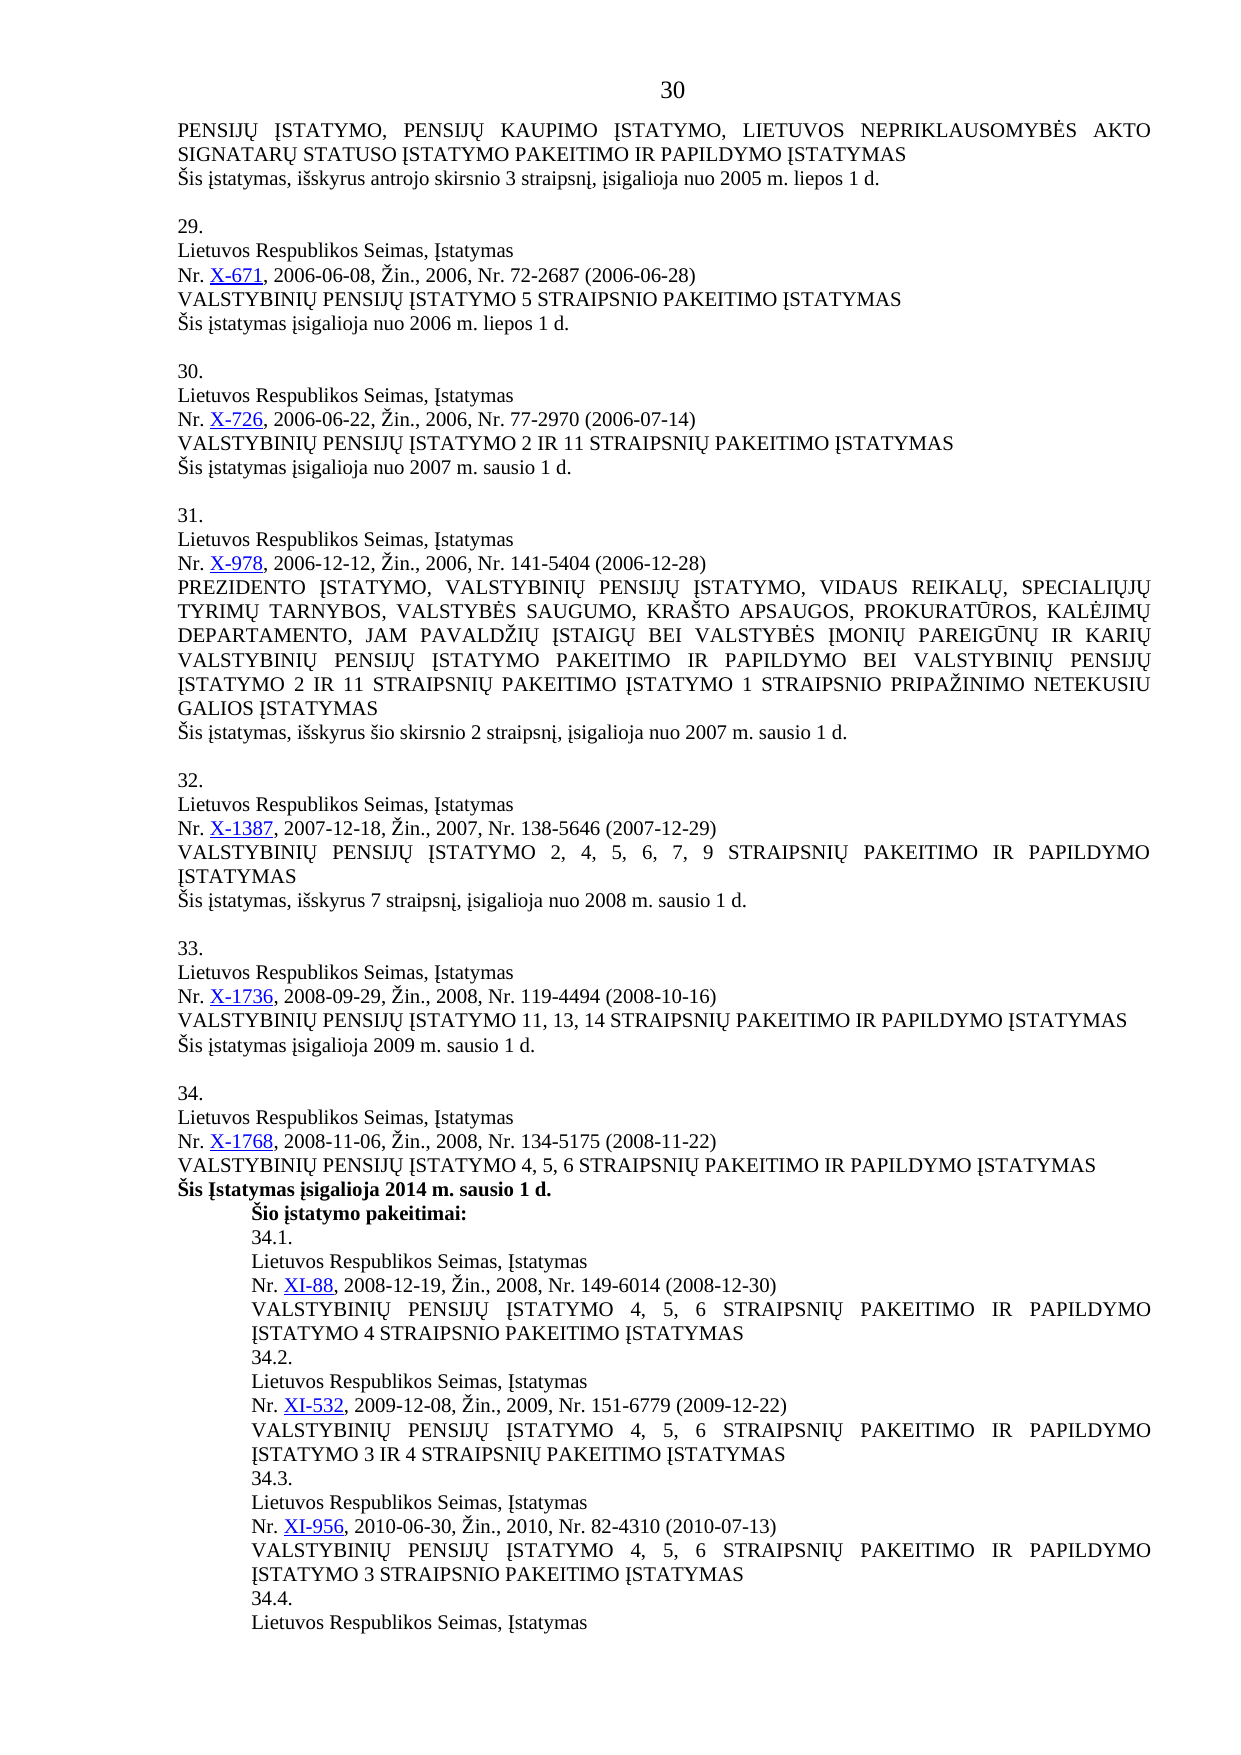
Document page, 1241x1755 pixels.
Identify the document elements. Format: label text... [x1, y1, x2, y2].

text Lietuvos Respublikos Seimas, Įstatymas [177, 1490, 1152, 1514]
text VALSTYBINIŲ PENSIJŲ ĮSTATYMO 2 IR 11 STRAIPSNIŲ PAKEITIMO ĮSTATYMAS [177, 431, 1152, 455]
text Lietuvos Respublikos Seimas, Įstatymas [177, 527, 1152, 551]
text VALSTYBINIŲ PENSIJŲ ĮSTATYMO 4, 5, 6 STRAIPSNIŲ PAKEITIMO IR PAPILDYMO ĮSTATYMO 3 IR 4 STRAIPSNIŲ PAKEITIMO ĮSTATYMAS [251, 1417, 1152, 1466]
text Nr. XI-956, 2010-06-30, Žin., 2010, Nr. 82-4310 (2010-07-13) [177, 1514, 1152, 1538]
text Nr. X-1736, 2008-09-29, Žin., 2008, Nr. 119-4494 (2008-10-16) [177, 984, 1152, 1008]
text VALSTYBINIŲ PENSIJŲ ĮSTATYMO 4, 5, 6 STRAIPSNIŲ PAKEITIMO IR PAPILDYMO ĮSTATYMO 4 STRAIPSNIO PAKEITIMO ĮSTATYMAS [251, 1297, 1152, 1345]
text 33. [177, 936, 1152, 960]
text PREZIDENTO ĮSTATYMO, VALSTYBINIŲ PENSIJŲ ĮSTATYMO, VIDAUS REIKALŲ, SPECIALIŲJŲ TYRIMŲ TARNYBOS, VALSTYBĖS SAUGUMO, KRAŠTO APSAUGOS, PROKURATŪROS, KALĖJIMŲ DEPARTAMENTO, JAM PAVALDŽIŲ ĮSTAIGŲ BEI VALSTYBĖS ĮMONIŲ PAREIGŪNŲ IR KARIŲ VALSTYBINIŲ PENSIJŲ ĮSTATYMO PAKEITIMO IR PAPILDYMO BEI VALSTYBINIŲ PENSIJŲ ĮSTATYMO 2 IR 11 STRAIPSNIŲ PAKEITIMO ĮSTATYMO 1 STRAIPSNIO PRIPAŽINIMO NETEKUSIU GALIOS ĮSTATYMAS [177, 575, 1152, 720]
text 34.3. [177, 1466, 1152, 1490]
text VALSTYBINIŲ PENSIJŲ ĮSTATYMO 2, 4, 5, 6, 7, 9 STRAIPSNIŲ PAKEITIMO IR PAPILDYMO ĮSTATYMAS [177, 840, 1152, 888]
text PENSIJŲ ĮSTATYMO, PENSIJŲ KAUPIMO ĮSTATYMO, LIETUVOS NEPRIKLAUSOMYBĖS AKTO SIGNATARŲ STATUSO ĮSTATYMO PAKEITIMO IR PAPILDYMO ĮSTATYMAS [177, 118, 1152, 166]
text Nr. X-1387, 2007-12-18, Žin., 2007, Nr. 138-5646 (2007-12-29) [177, 816, 1152, 840]
text Lietuvos Respublikos Seimas, Įstatymas [177, 238, 1152, 262]
text 34.1. [177, 1225, 1152, 1249]
text VALSTYBINIŲ PENSIJŲ ĮSTATYMO 11, 13, 14 STRAIPSNIŲ PAKEITIMO IR PAPILDYMO ĮSTATYMAS [177, 1008, 1152, 1032]
text Nr. X-671, 2006-06-08, Žin., 2006, Nr. 72-2687 (2006-06-28) [177, 262, 1152, 287]
text Šio įstatymo pakeitimai: [177, 1201, 1152, 1225]
text Lietuvos Respublikos Seimas, Įstatymas [177, 1249, 1152, 1273]
text Nr. X-1768, 2008-11-06, Žin., 2008, Nr. 134-5175 (2008-11-22) [177, 1129, 1152, 1153]
text Nr. X-726, 2006-06-22, Žin., 2006, Nr. 77-2970 (2006-07-14) [177, 407, 1152, 431]
text 32. [177, 768, 1152, 792]
text 34.4. [251, 1586, 1152, 1610]
text VALSTYBINIŲ PENSIJŲ ĮSTATYMO 4, 5, 6 STRAIPSNIŲ PAKEITIMO IR PAPILDYMO ĮSTATYMO 3 STRAIPSNIO PAKEITIMO ĮSTATYMAS [251, 1538, 1152, 1586]
text 31. [177, 503, 1152, 527]
text Lietuvos Respublikos Seimas, Įstatymas [177, 960, 1152, 984]
text 30. [177, 359, 1152, 383]
text Nr. XI-88, 2008-12-19, Žin., 2008, Nr. 149-6014 (2008-12-30) [177, 1273, 1152, 1297]
text 29. [177, 214, 1152, 238]
text Lietuvos Respublikos Seimas, Įstatymas [177, 1105, 1152, 1129]
text Lietuvos Respublikos Seimas, Įstatymas [251, 1610, 1152, 1634]
text Lietuvos Respublikos Seimas, Įstatymas [177, 792, 1152, 816]
text Šis įstatymas įsigalioja nuo 2007 m. sausio 1 d. [177, 455, 1152, 479]
text 34.2. [177, 1345, 1152, 1369]
text Nr. XI-532, 2009-12-08, Žin., 2009, Nr. 151-6779 (2009-12-22) [177, 1393, 1152, 1417]
text Šis įstatymas įsigalioja nuo 2006 m. liepos 1 d. [177, 311, 1152, 335]
text Lietuvos Respublikos Seimas, Įstatymas [177, 383, 1152, 407]
text VALSTYBINIŲ PENSIJŲ ĮSTATYMO 5 STRAIPSNIO PAKEITIMO ĮSTATYMAS [177, 287, 1152, 311]
text Lietuvos Respublikos Seimas, Įstatymas [177, 1369, 1152, 1393]
text Šis įstatymas, išskyrus šio skirsnio 2 straipsnį, įsigalioja nuo 2007 m. sausio 1 d. [177, 720, 1152, 744]
text Šis įstatymas, išskyrus 7 straipsnį, įsigalioja nuo 2008 m. sausio 1 d. [177, 888, 1152, 912]
text Šis įstatymas, išskyrus antrojo skirsnio 3 straipsnį, įsigalioja nuo 2005 m. liepos 1 d. [177, 166, 1152, 190]
text Nr. X-978, 2006-12-12, Žin., 2006, Nr. 141-5404 (2006-12-28) [177, 551, 1152, 575]
text VALSTYBINIŲ PENSIJŲ ĮSTATYMO 4, 5, 6 STRAIPSNIŲ PAKEITIMO IR PAPILDYMO ĮSTATYMAS [177, 1153, 1152, 1177]
text 34. [177, 1081, 1152, 1105]
text Šis Įstatymas įsigalioja 2014 m. sausio 1 d. [177, 1177, 1152, 1201]
text Šis įstatymas įsigalioja 2009 m. sausio 1 d. [177, 1032, 1152, 1057]
